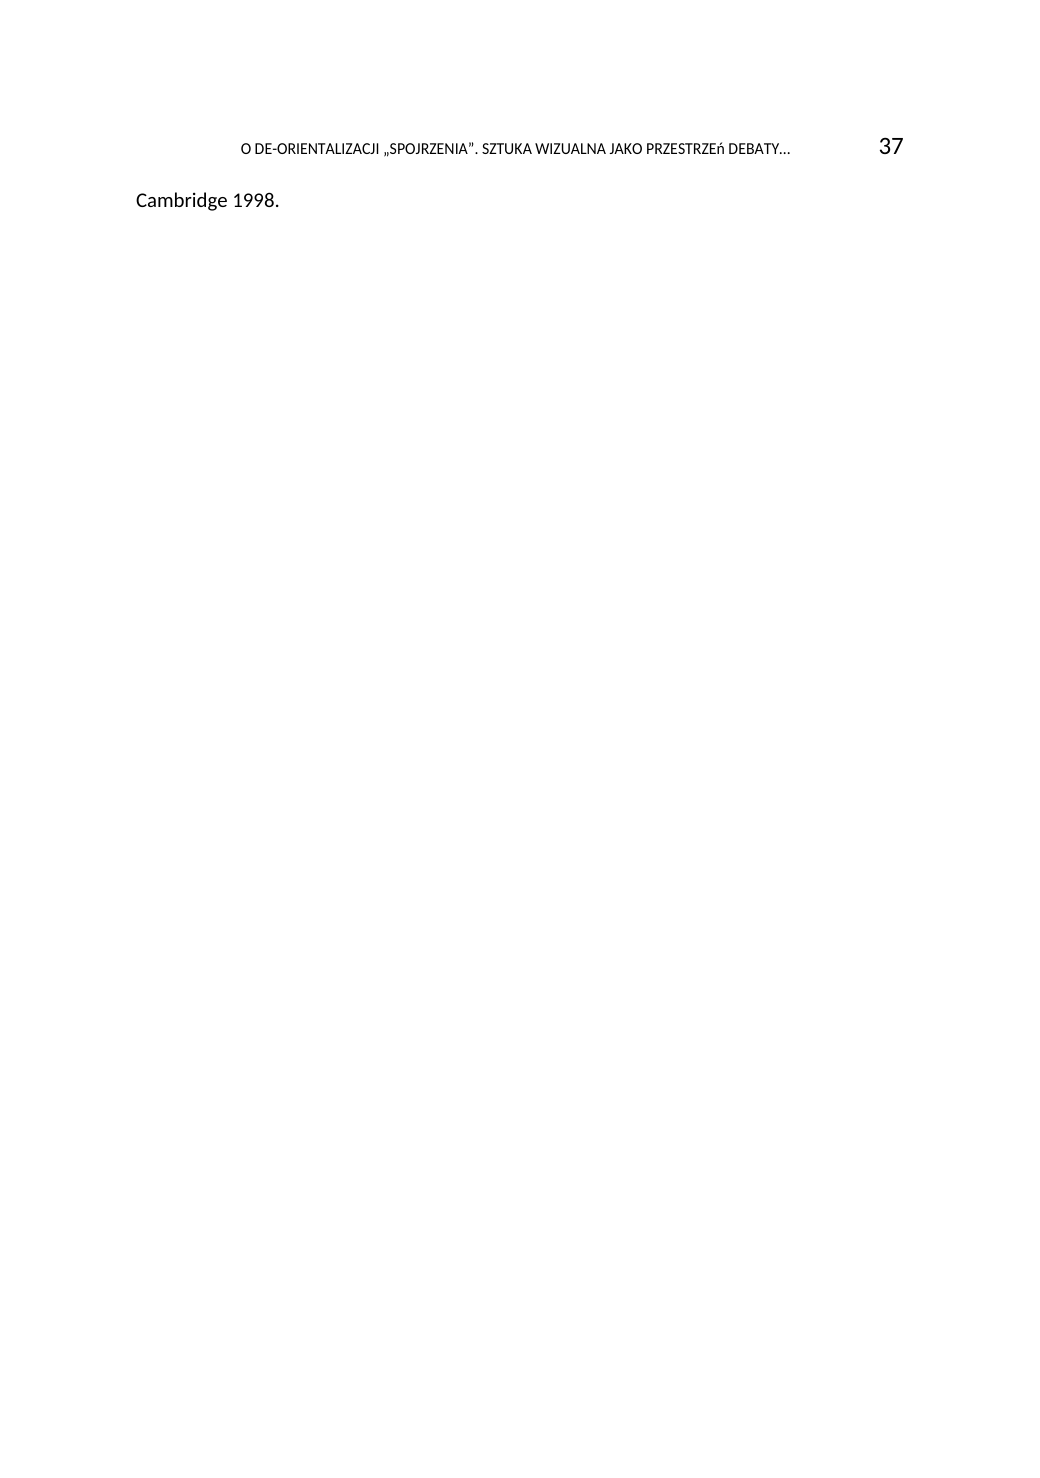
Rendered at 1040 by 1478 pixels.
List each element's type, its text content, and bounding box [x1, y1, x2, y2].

text Cambridge 1998. [136, 188, 904, 213]
